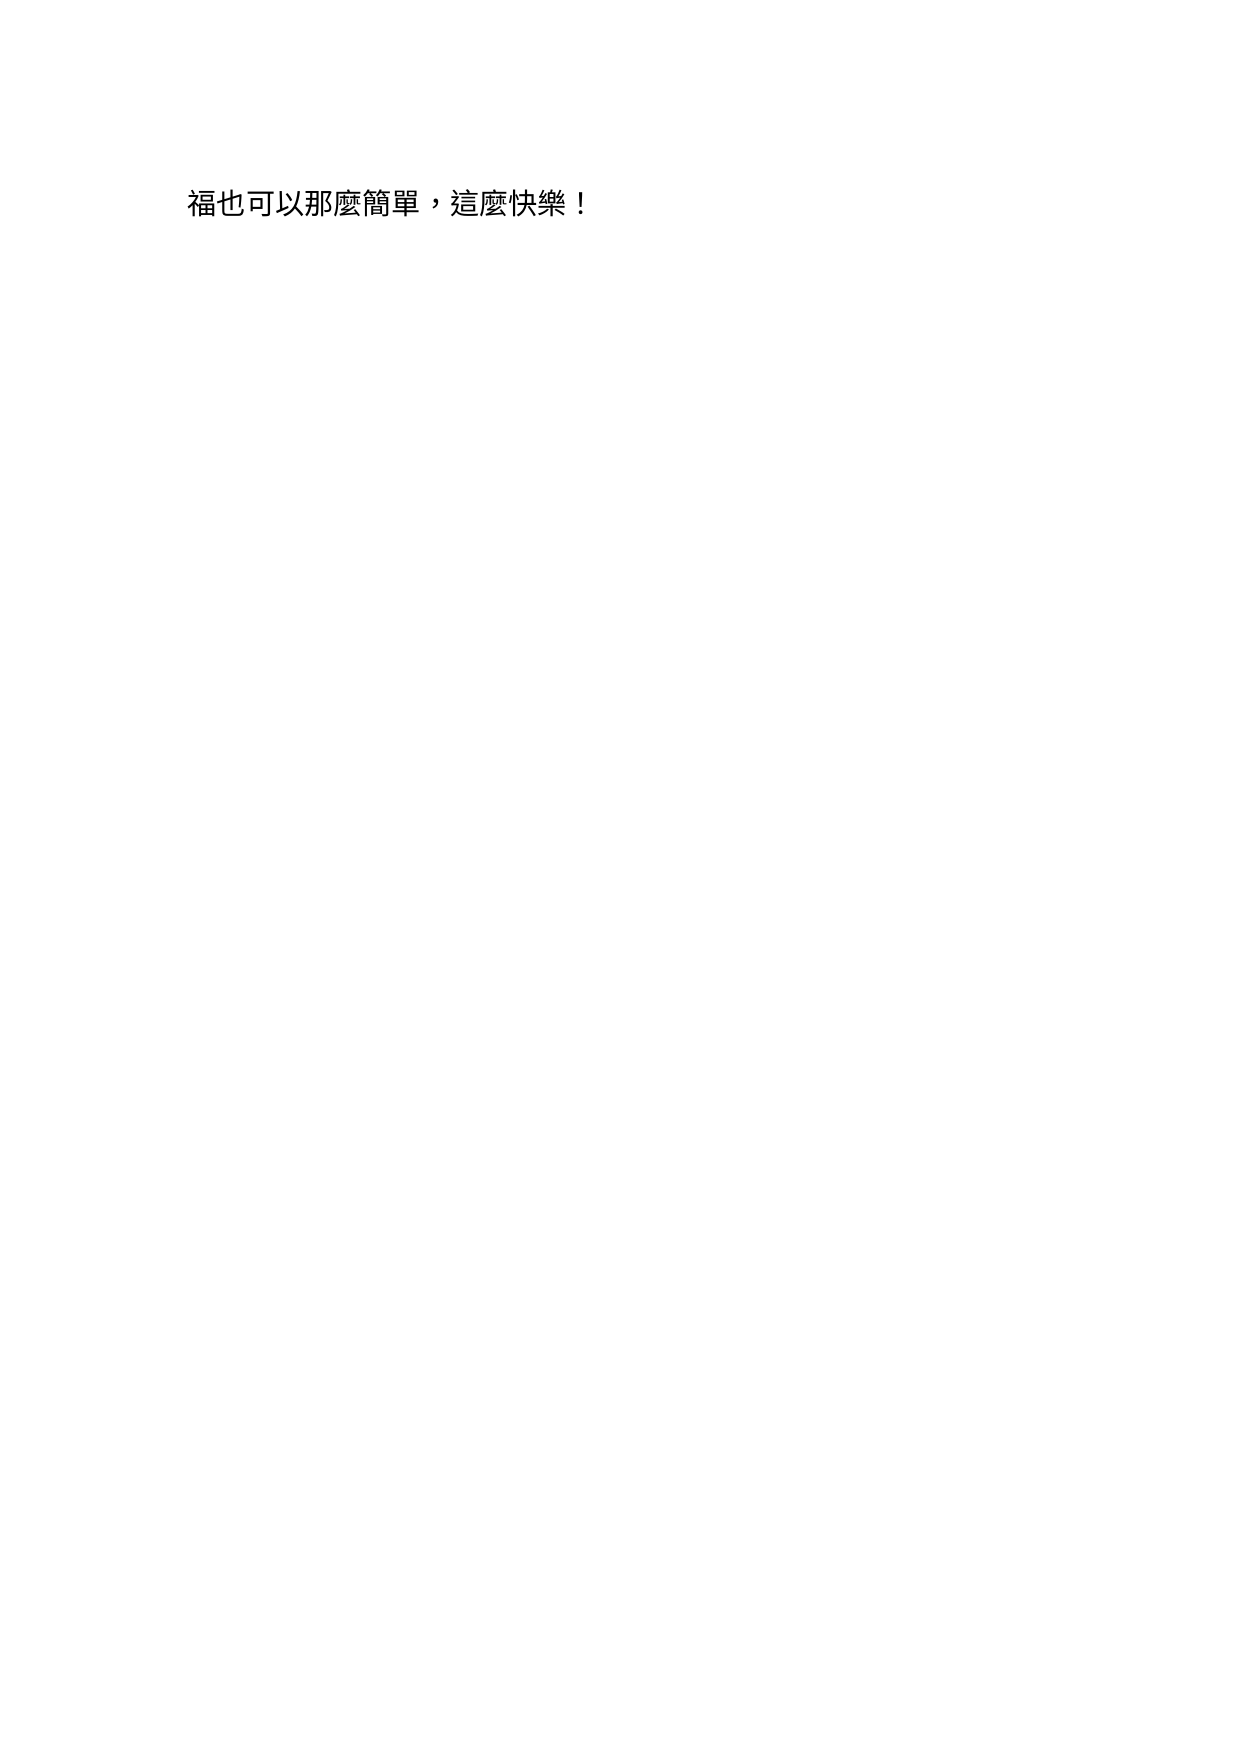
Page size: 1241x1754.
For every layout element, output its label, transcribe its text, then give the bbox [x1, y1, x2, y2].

text 福也可以那麼簡單，這麼快樂！ [187, 164, 1053, 239]
